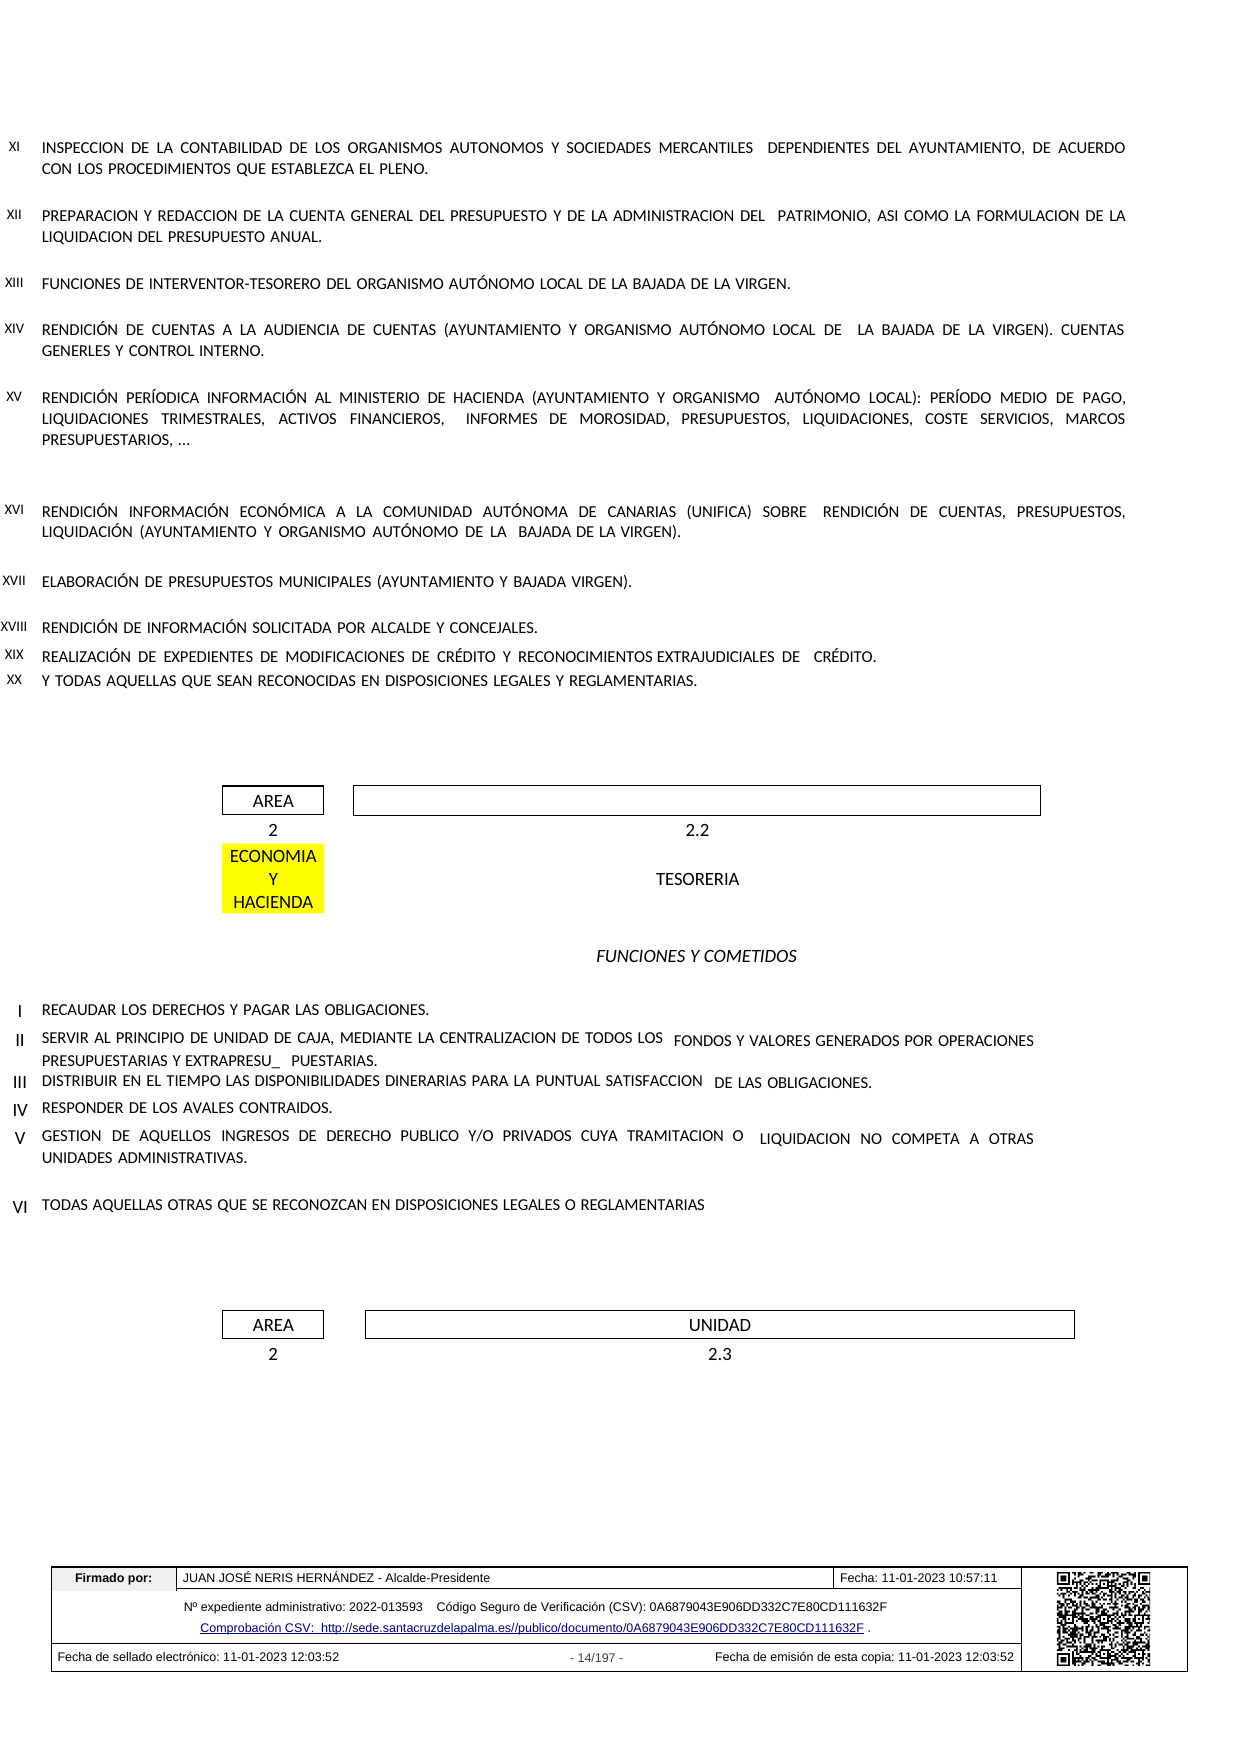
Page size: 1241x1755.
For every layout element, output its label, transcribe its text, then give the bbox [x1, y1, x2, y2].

table_header JUAN JOSÉ NERIS HERNÁNDEZ - Alcalde-Presidente [177, 1568, 833, 1588]
list RENDICIÓN PERÍODICA INFORMACIÓN AL MINISTERIO DE HACIENDA (AYUNTAMIENTO Y ORGANISMO AUTÓNOMO LOCAL): PERÍODO MEDIO DE PAGO, LIQUIDACIONES TRIMESTRALES, ACTIVOS FINANCIEROS, INFORMES DE MOROSIDAD, PRESUPUESTOS, LIQUIDACIONES, COSTE SERVICIOS, MARCOS PRESUPUESTARIOS, … [6, 387, 1126, 449]
list RESPONDER DE LOS AVALES CONTRAIDOS. [12, 1097, 1199, 1121]
text 2 2.2 [268, 818, 1199, 841]
table_header Fecha: 11-01-2023 10:57:11 [834, 1568, 1021, 1588]
text ECONOMIA Y HACIENDA [354, 890, 1041, 913]
text FUNCIONES Y COMETIDOS [336, 944, 1199, 967]
table_cell Nº expediente administrativo: 2022-013593 Código Seguro de Verificación (CSV): 0A6879043E906DD332C7E80CD111632F Comprobación CSV: http://sede.santacruzdelapalma.es//publico/documento/0A6879043E906DD332C7E80CD111632F . [52, 1589, 1021, 1642]
list FUNCIONES DE INTERVENTOR-TESORERO DEL ORGANISMO AUTÓNOMO LOCAL DE LA BAJADA DE LA VIRGEN. [5, 273, 1199, 294]
list SERVIR AL PRINCIPIO DE UNIDAD DE CAJA, MEDIANTE LA CENTRALIZACION DE TODOS LOS FONDOS Y VALORES GENERADOS POR OPERACIONES PRESUPUESTARIAS Y EXTRAPRESU_ PUESTARIAS. [15, 1028, 1035, 1071]
text AREA [253, 789, 323, 812]
text AREA [253, 1313, 323, 1336]
list RENDICIÓN INFORMACIÓN ECONÓMICA A LA COMUNIDAD AUTÓNOMA DE CANARIAS (UNIFICA) SOBRE RENDICIÓN DE CUENTAS, PRESUPUESTOS, LIQUIDACIÓN (AYUNTAMIENTO Y ORGANISMO AUTÓNOMO DE LA BAJADA DE LA VIRGEN). [4, 501, 1126, 542]
list RENDICIÓN DE INFORMACIÓN SOLICITADA POR ALCALDE Y CONCEJALES. [0, 617, 1199, 638]
list DISTRIBUIR EN EL TIEMPO LAS DISPONIBILIDADES DINERARIAS PARA LA PUNTUAL SATISFACCION DE LAS OBLIGACIONES. [13, 1073, 1035, 1093]
list GESTION DE AQUELLOS INGRESOS DE DERECHO PUBLICO Y/O PRIVADOS CUYA TRAMITACION O LIQUIDACION NO COMPETA A OTRAS UNIDADES ADMINISTRATIVAS. [14, 1129, 1034, 1167]
list TODAS AQUELLAS OTRAS QUE SE RECONOZCAN EN DISPOSICIONES LEGALES O REGLAMENTARIAS [12, 1195, 1199, 1218]
list ELABORACIÓN DE PRESUPUESTOS MUNICIPALES (AYUNTAMIENTO Y BAJADA VIRGEN). [2, 571, 1199, 592]
table_header [1022, 1568, 1187, 1671]
text 2 2.3 [268, 1342, 1199, 1365]
table_header Firmado por: [52, 1568, 176, 1588]
text ECONOMIA Y HACIENDA [354, 844, 1041, 867]
list REALIZACIÓN DE EXPEDIENTES DE MODIFICACIONES DE CRÉDITO Y RECONOCIMIENTOS EXTRAJUDICIALES DE CRÉDITO. [4, 646, 1126, 666]
text TESORERIA [354, 867, 1041, 890]
list RENDICIÓN DE CUENTAS A LA AUDIENCIA DE CUENTAS (AYUNTAMIENTO Y ORGANISMO AUTÓNOMO LOCAL DE LA BAJADA DE LA VIRGEN). CUENTAS GENERLES Y CONTROL INTERNO. [4, 319, 1126, 361]
list Y TODAS AQUELLAS QUE SEAN RECONOCIDAS EN DISPOSICIONES LEGALES Y REGLAMENTARIAS. [7, 670, 1199, 691]
text UNIDAD [366, 1313, 1074, 1336]
table_cell Fecha de sellado electrónico: 11-01-2023 12:03:52 - 14/197 - Fecha de emisión de esta copia: 11-01-2023 12:03:52 [52, 1644, 1021, 1671]
list INSPECCION DE LA CONTABILIDAD DE LOS ORGANISMOS AUTONOMOS Y SOCIEDADES MERCANTILES DEPENDIENTES DEL AYUNTAMIENTO, DE ACUERDO CON LOS PROCEDIMIENTOS QUE ESTABLEZCA EL PLENO. [9, 137, 1126, 178]
list RECAUDAR LOS DERECHOS Y PAGAR LAS OBLIGACIONES. [17, 999, 1199, 1022]
list PREPARACION Y REDACCION DE LA CUENTA GENERAL DEL PRESUPUESTO Y DE LA ADMINISTRACION DEL PATRIMONIO, ASI COMO LA FORMULACION DE LA LIQUIDACION DEL PRESUPUESTO ANUAL. [7, 205, 1126, 247]
